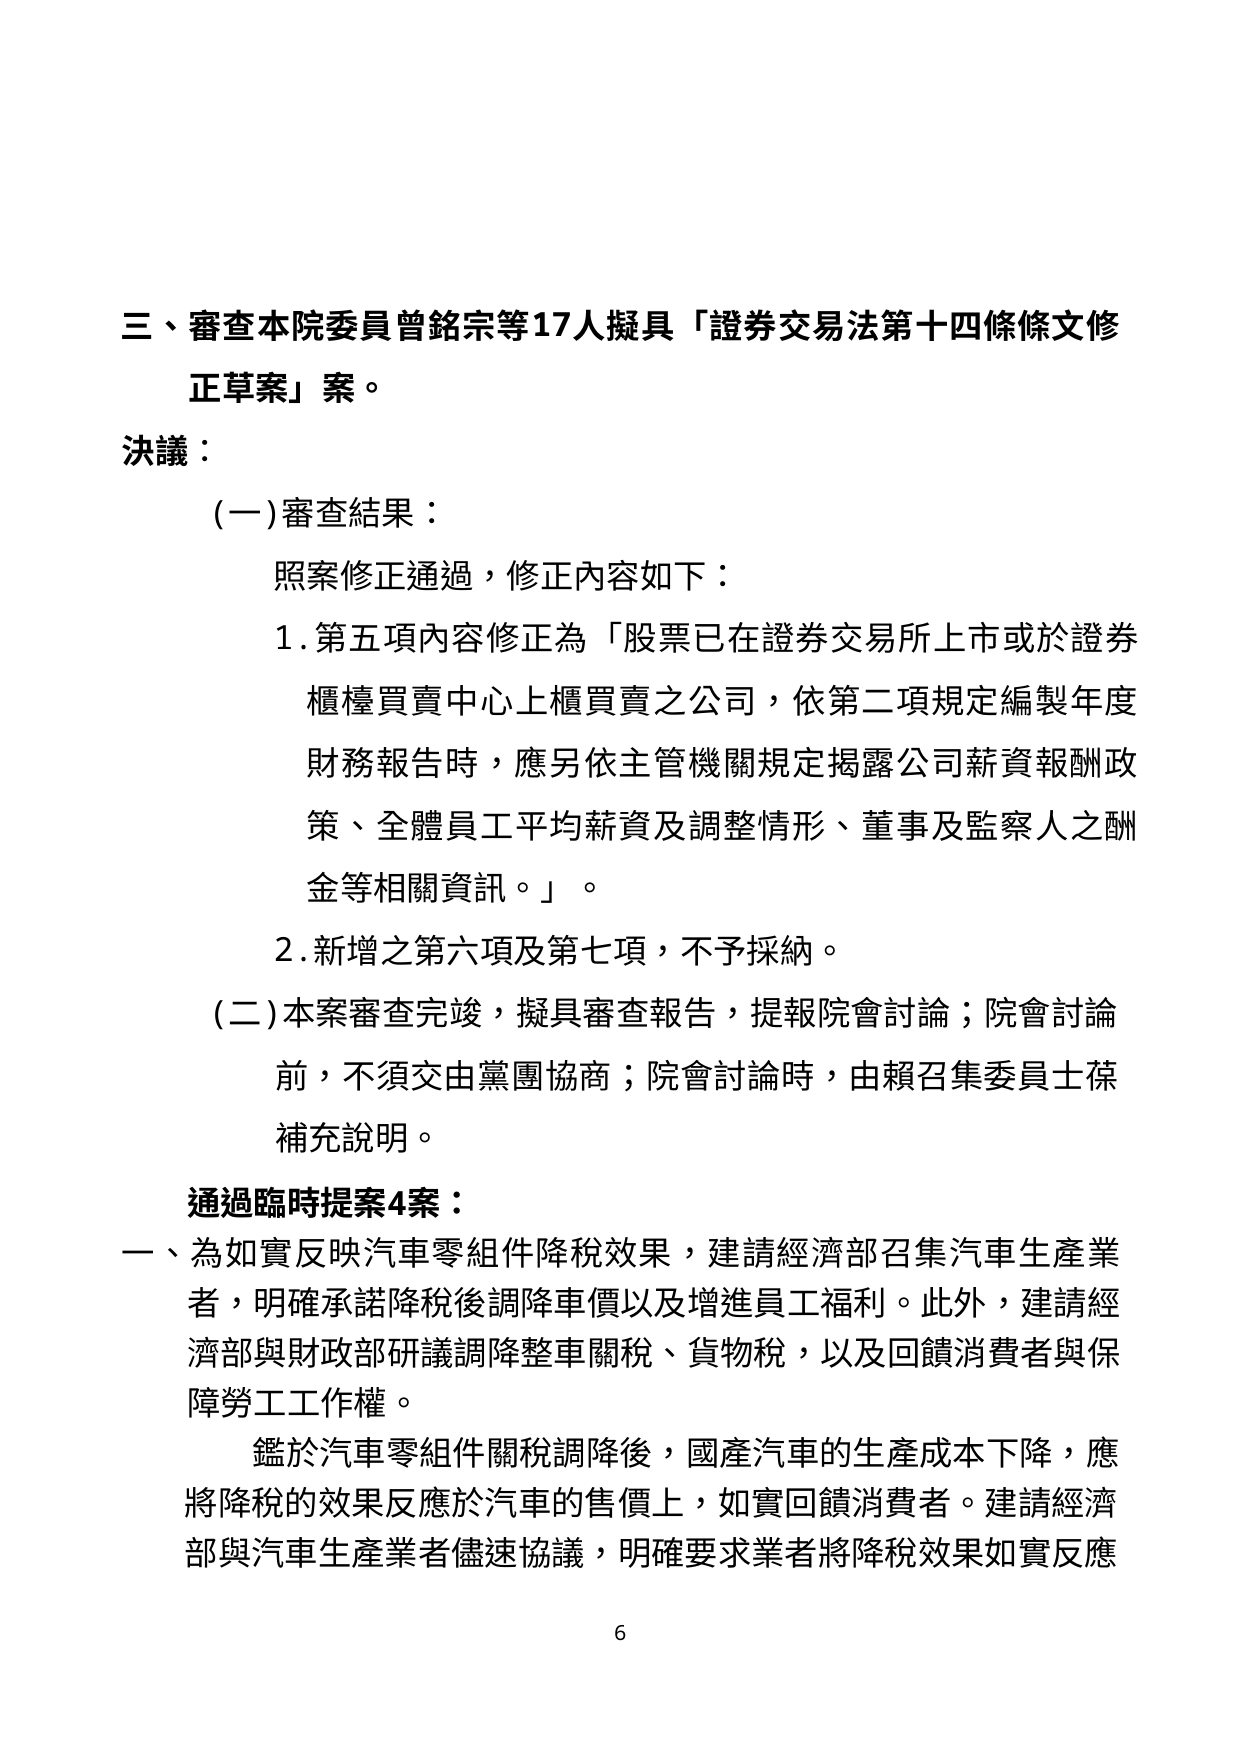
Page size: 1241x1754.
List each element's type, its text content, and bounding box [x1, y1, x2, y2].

text 決議： [122, 407, 1124, 469]
text (二)本案審查完竣，擬具審查報告，提報院會討論；院會討論前，不須交由黨團協商；院會討論時，由賴召集委員士葆補充說明。 [208, 969, 1120, 1157]
text 鑑於汽車零組件關稅調降後，國產汽車的生產成本下降，應將降稅的效果反應於汽車的售價上，如實回饋消費者。建請經濟部與汽車生產業者儘速協議，明確要求業者將降稅效果如實反應 [184, 1426, 1120, 1576]
text (一)審查結果： [208, 469, 1120, 532]
text 照案修正通過，修正內容如下： [273, 532, 1120, 594]
text 三、審查本院委員曾銘宗等17人擬具「證券交易法第十四條條文修正草案」案。 [120, 282, 1120, 407]
text 2.新增之第六項及第七項，不予採納。 [273, 907, 1139, 969]
text 一、為如實反映汽車零組件降稅效果，建請經濟部召集汽車生產業者，明確承諾降稅後調降車價以及增進員工福利。此外，建請經濟部與財政部研議調降整車關稅、貨物稅，以及回饋消費者與保障勞工工作權。 [122, 1226, 1120, 1426]
text 通過臨時提案4案： [187, 1176, 1120, 1226]
text 1.第五項內容修正為「股票已在證券交易所上市或於證券櫃檯買賣中心上櫃買賣之公司，依第二項規定編製年度財務報告時，應另依主管機關規定揭露公司薪資報酬政策、全體員工平均薪資及調整情形、董事及監察人之酬金等相關資訊。」。 [273, 594, 1139, 907]
